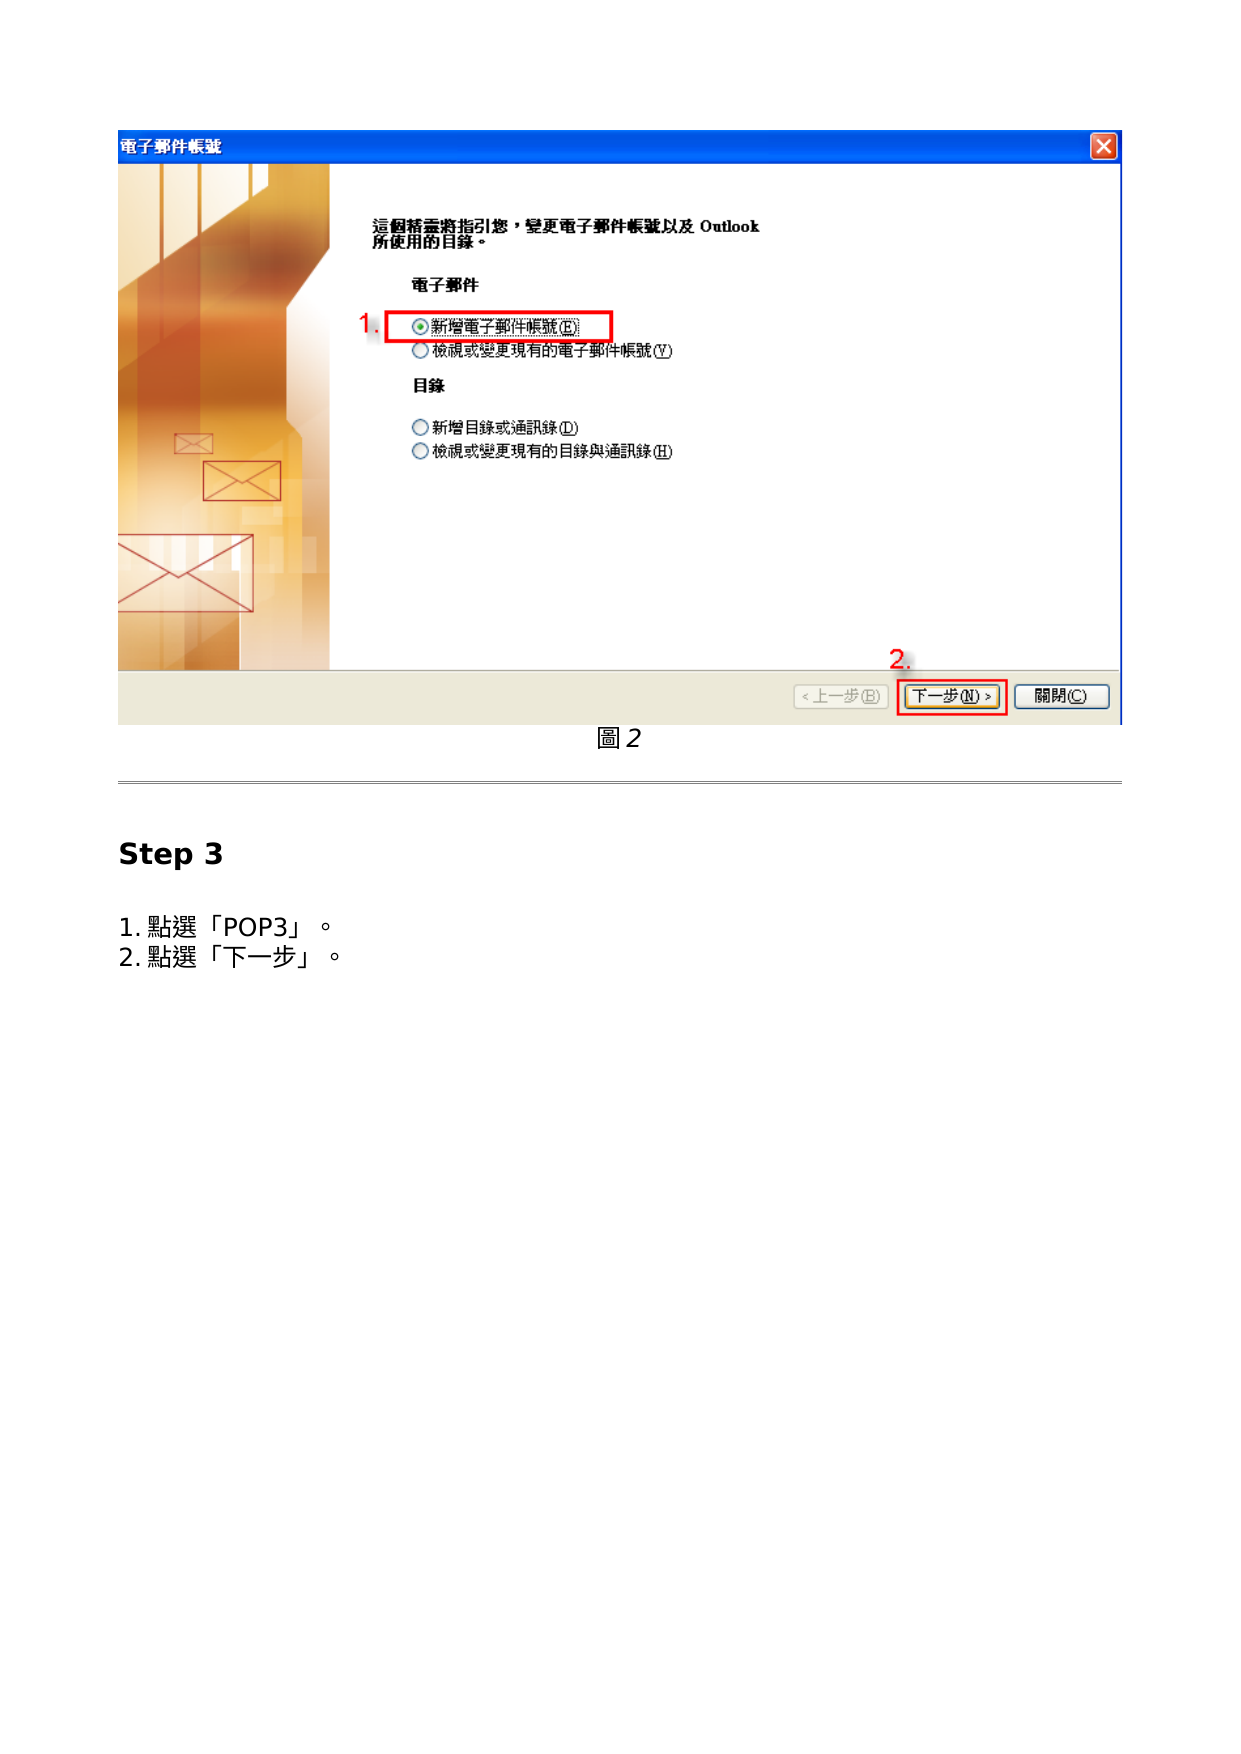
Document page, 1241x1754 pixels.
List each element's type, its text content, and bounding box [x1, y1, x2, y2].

list 點選「POP3」。 [118, 913, 1122, 943]
list 點選「下一步」。 [118, 943, 1122, 972]
picture [118, 130, 1123, 725]
text 圖2 [118, 725, 1122, 754]
subtitle Step 3 [118, 838, 1122, 872]
